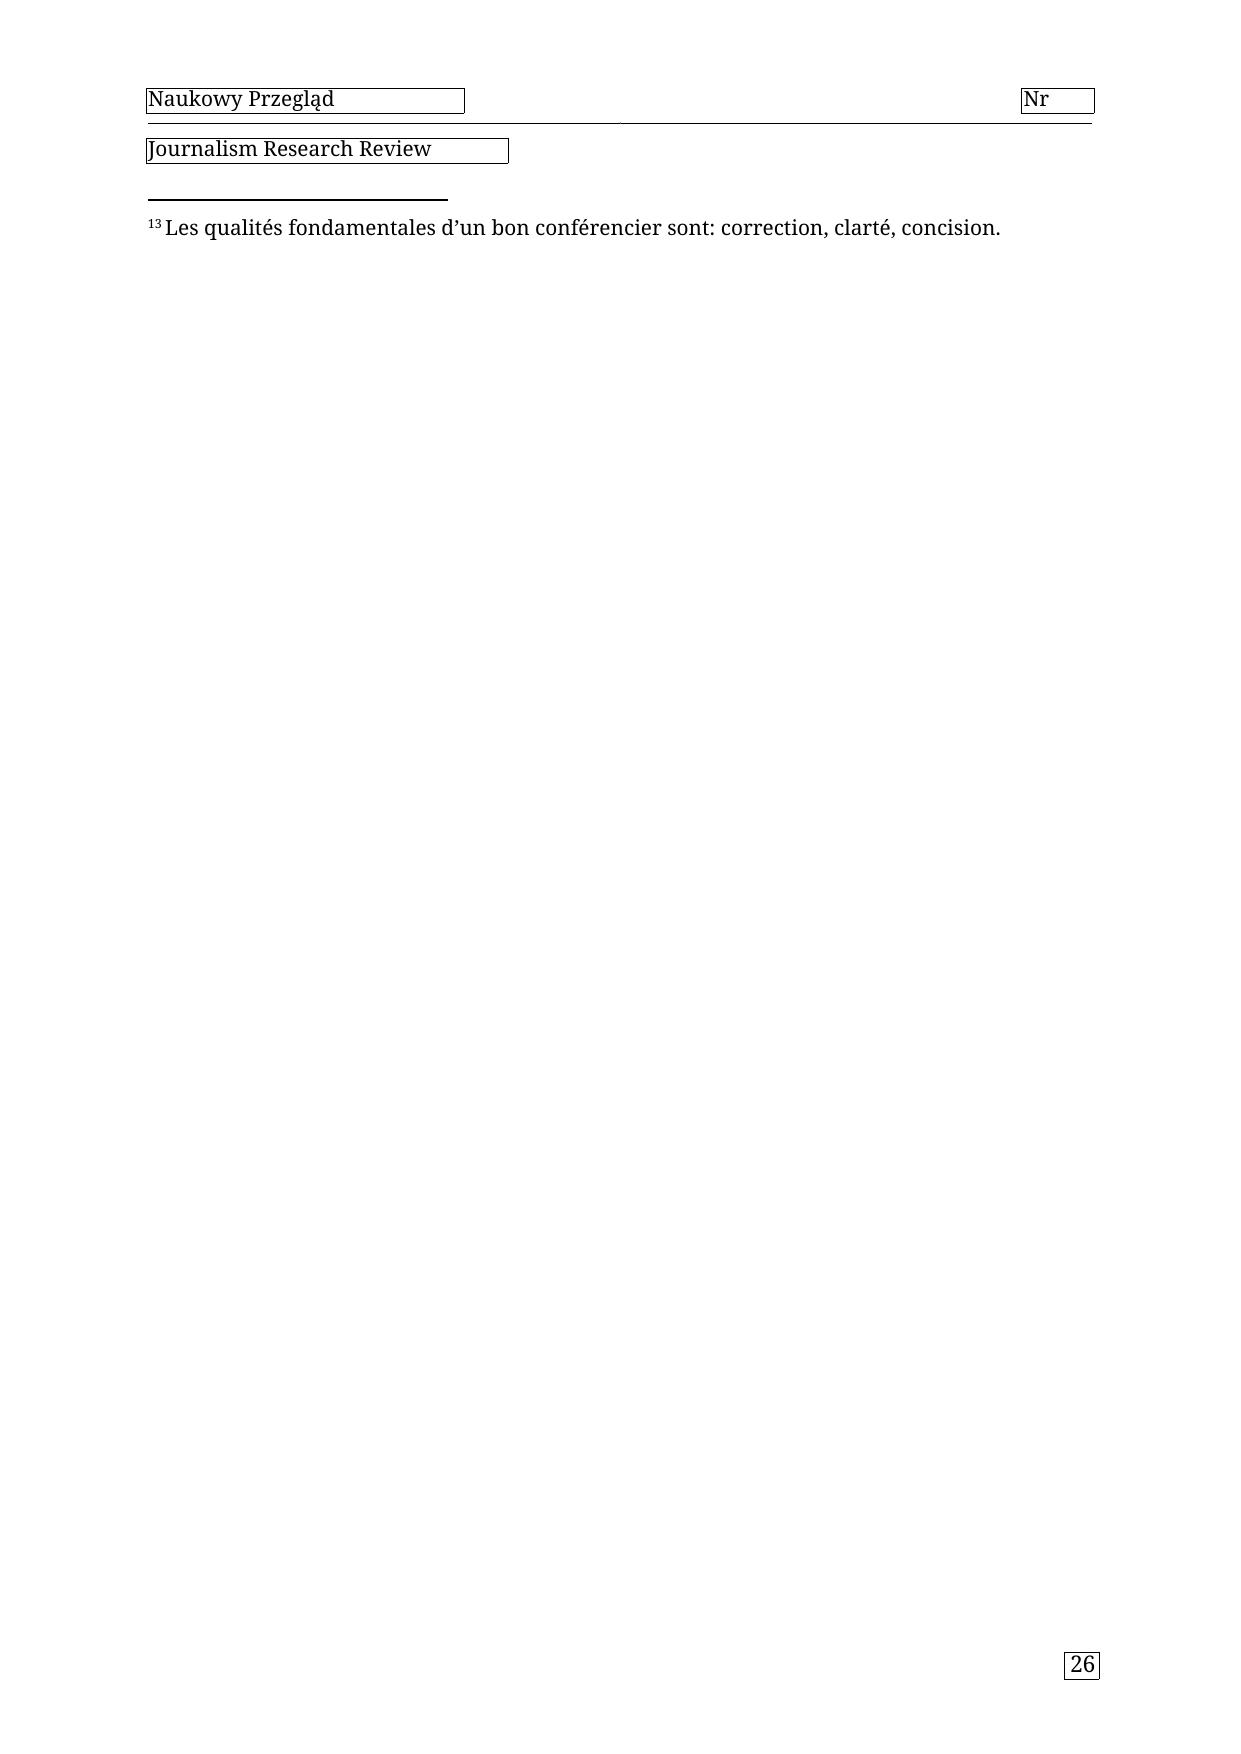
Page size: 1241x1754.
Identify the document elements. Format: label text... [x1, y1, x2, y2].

text 13 Les qualités fondamentales d’un bon conférencier sont: correction, clarté, concision. [148, 213, 1105, 241]
